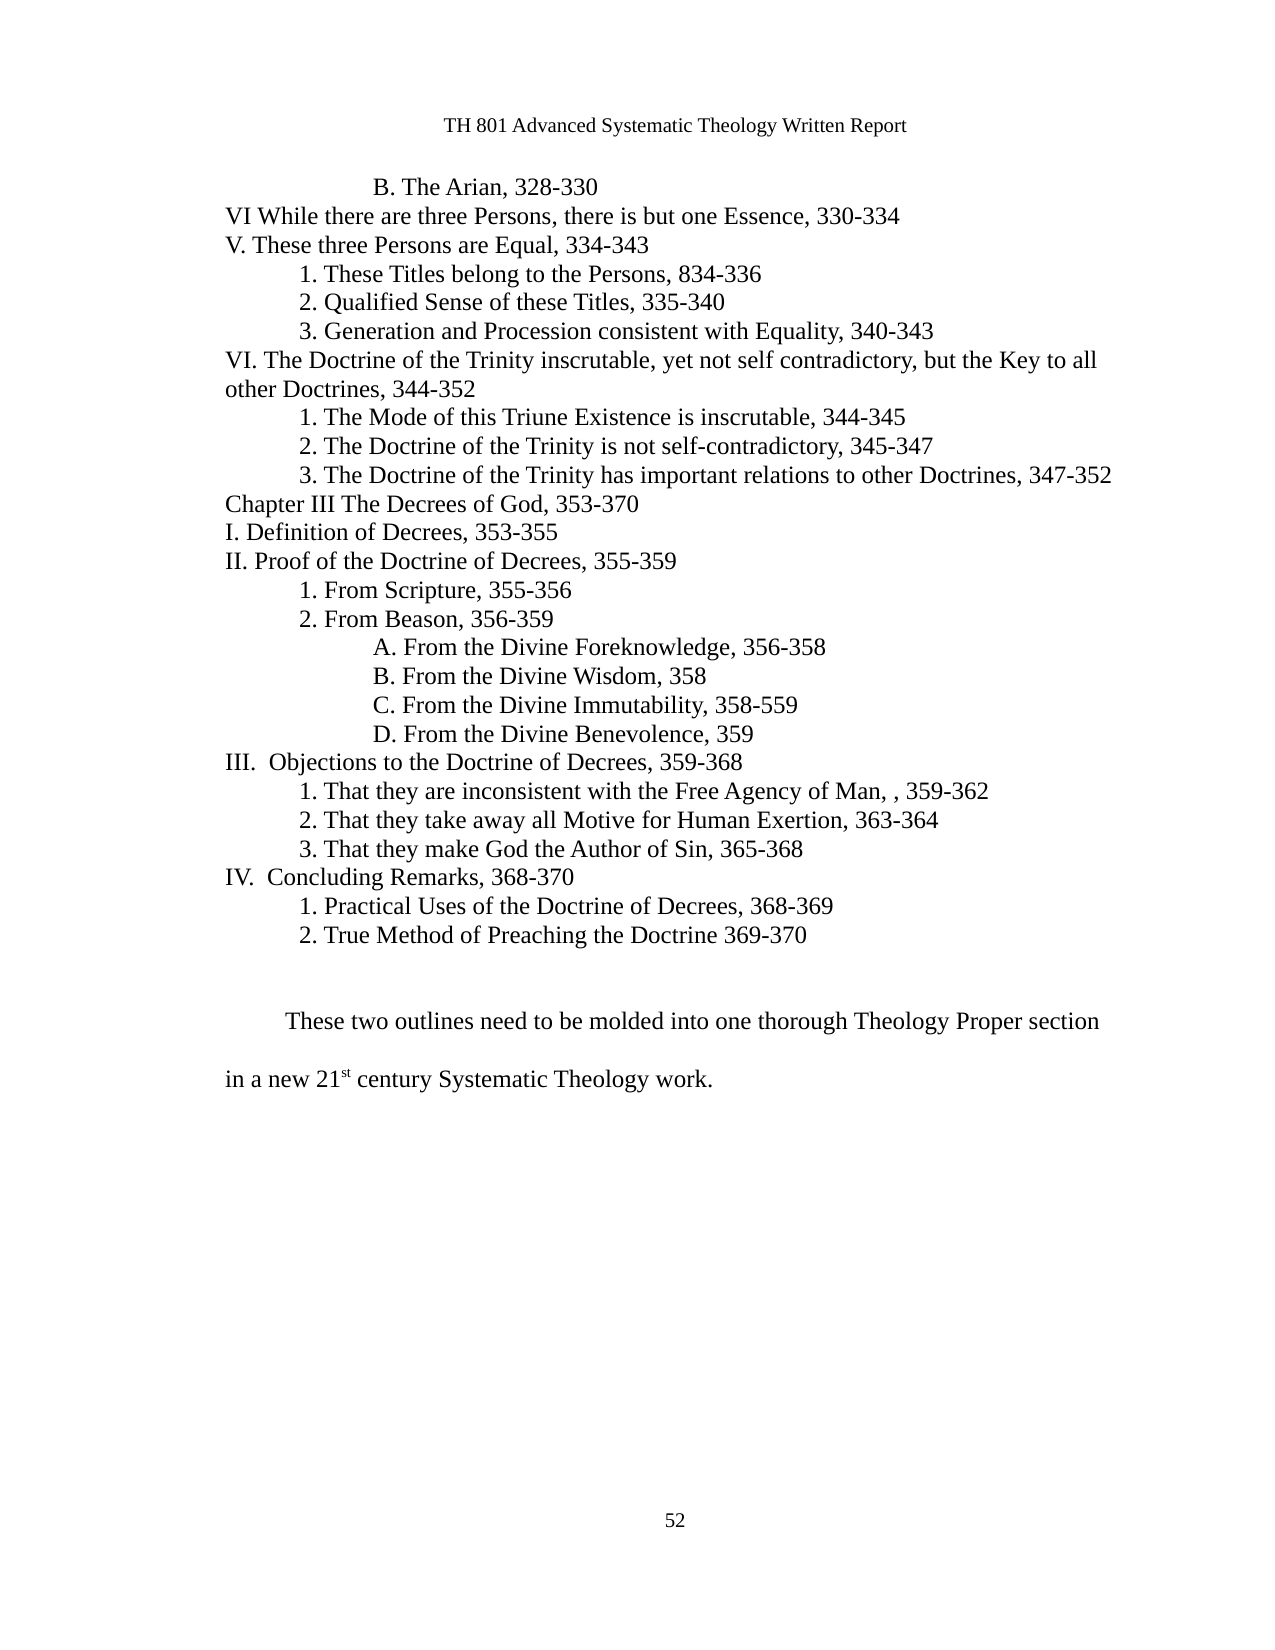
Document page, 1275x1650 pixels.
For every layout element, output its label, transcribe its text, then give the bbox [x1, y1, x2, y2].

text Chapter III The Decrees of God, 353-370 [225, 489, 1125, 517]
text 3. The Doctrine of the Trinity has important relations to other Doctrines, 347-352 [225, 460, 1125, 489]
text III. Objections to the Doctrine of Decrees, 359-368 [225, 747, 1125, 776]
text 2. That they take away all Motive for Human Exertion, 363-364 [225, 805, 1125, 834]
text VI. The Doctrine of the Trinity inscrutable, yet not self contradictory, but the Key to all other Doctrines, 344-352 [225, 345, 1125, 402]
text I. Definition of Decrees, 353-355 [225, 517, 1125, 546]
text A. From the Divine Foreknowledge, 356-358 [225, 632, 1125, 661]
text These two outlines need to be molded into one thorough Theology Proper section in a new 21st century Systematic Theology work. [225, 1006, 1125, 1092]
text 3. Generation and Procession consistent with Equality, 340-343 [225, 316, 1125, 345]
text II. Proof of the Doctrine of Decrees, 355-359 [225, 546, 1125, 575]
text VI While there are three Persons, there is but one Essence, 330-334 [225, 201, 1125, 230]
text 1. Practical Uses of the Doctrine of Decrees, 368-369 [225, 891, 1125, 920]
text 2. The Doctrine of the Trinity is not self-contradictory, 345-347 [225, 431, 1125, 460]
text 1. The Mode of this Triune Existence is inscrutable, 344-345 [225, 402, 1125, 431]
text 1. That they are inconsistent with the Free Agency of Man, , 359-362 [225, 776, 1125, 805]
text 2. From Beason, 356-359 [225, 604, 1125, 632]
text 1. From Scripture, 355-356 [225, 575, 1125, 604]
text 2. True Method of Preaching the Doctrine 369-370 [225, 920, 1125, 949]
text B. The Arian, 328-330 [225, 172, 1125, 201]
text 3. That they make God the Author of Sin, 365-368 [225, 834, 1125, 862]
text 2. Qualified Sense of these Titles, 335-340 [225, 287, 1125, 316]
text C. From the Divine Immutability, 358-559 [225, 690, 1125, 719]
text B. From the Divine Wisdom, 358 [225, 661, 1125, 690]
text D. From the Divine Benevolence, 359 [225, 719, 1125, 747]
text 1. These Titles belong to the Persons, 834-336 [225, 259, 1125, 287]
text V. These three Persons are Equal, 334-343 [225, 230, 1125, 259]
text IV. Concluding Remarks, 368-370 [225, 862, 1125, 891]
